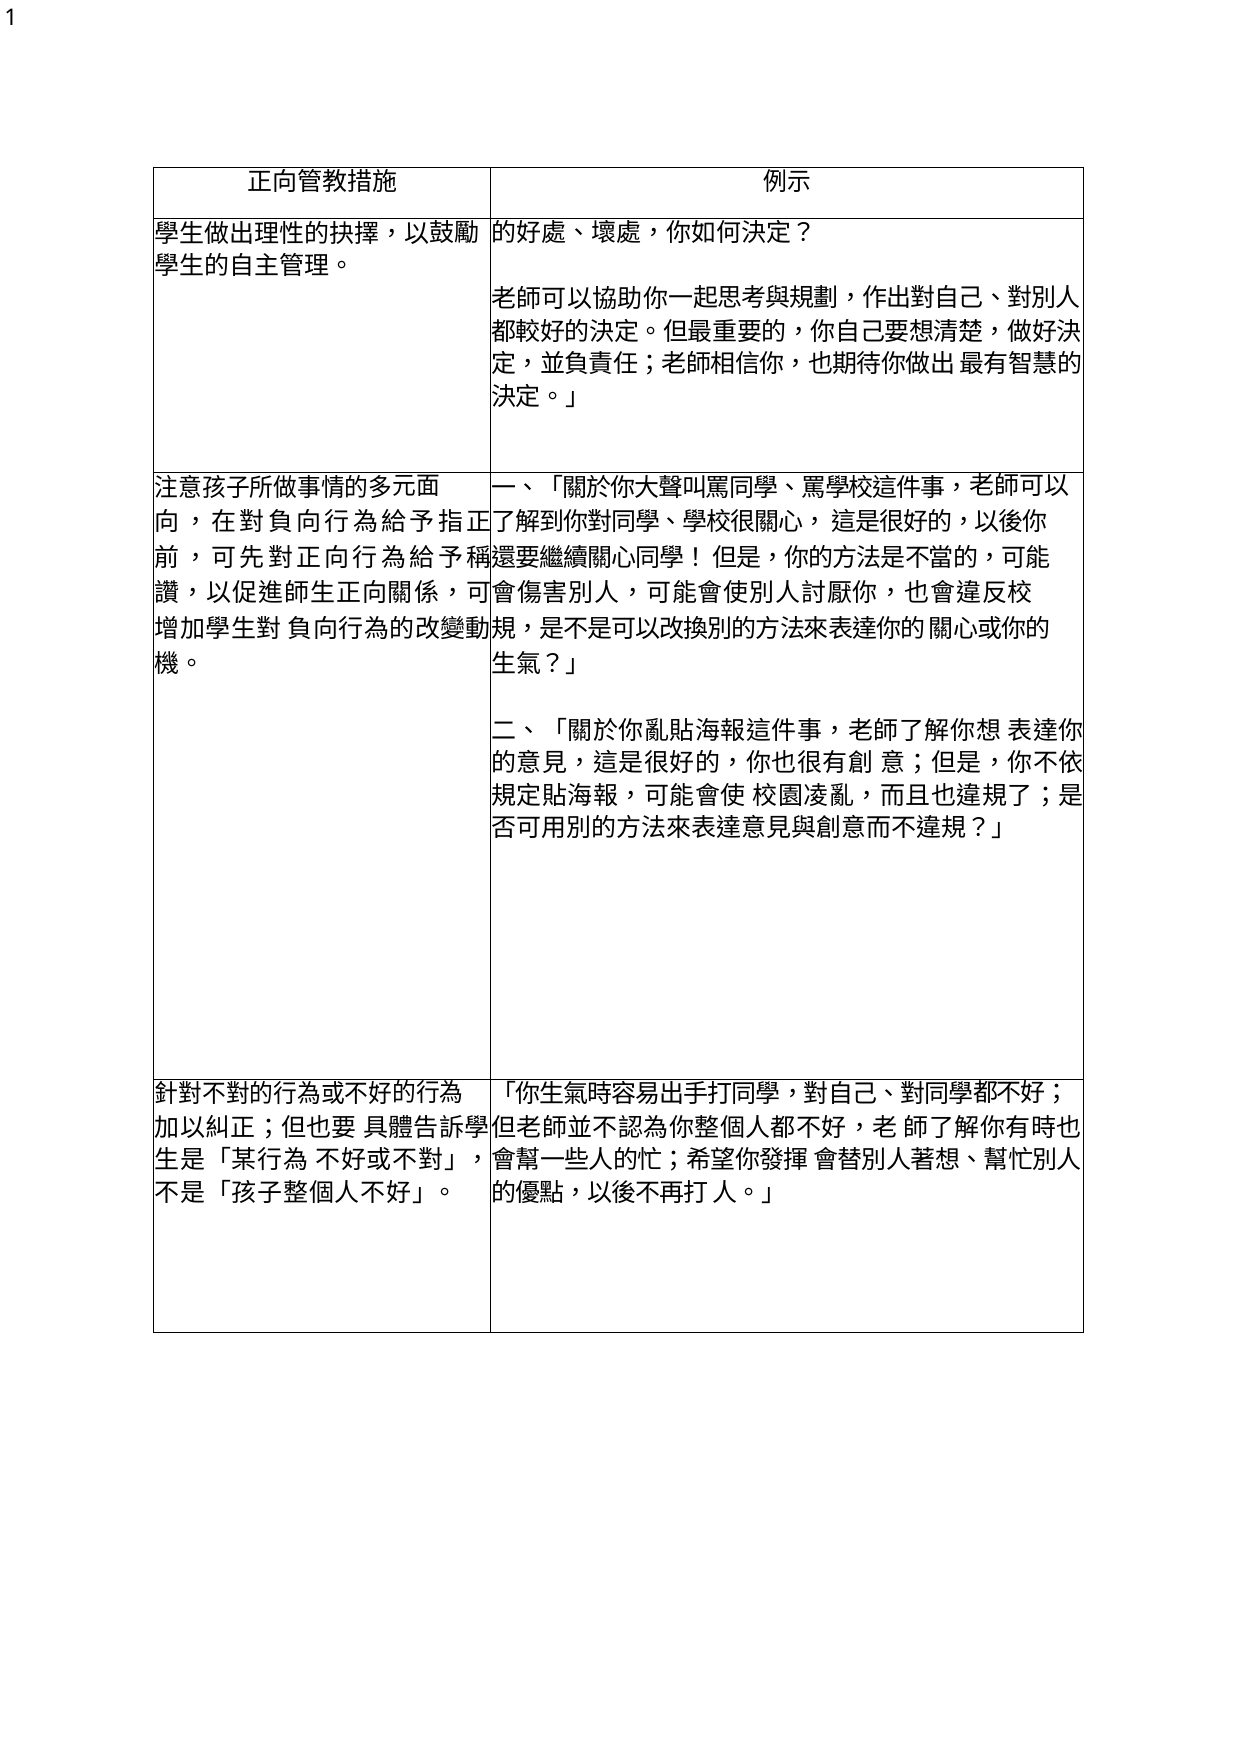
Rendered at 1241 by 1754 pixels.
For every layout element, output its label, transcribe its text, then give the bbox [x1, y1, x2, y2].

table_cell 針對不對的行為或不好的行為 加以糾正；但也要 具體告訴學生是「某行為 不好或不對」， 不是「孩子整個人不好」。 [154, 1080, 490, 1332]
table_header 正向管教措施 [154, 168, 490, 218]
table_cell 的好處、壞處，你如何決定？ 老師可以協助你一起思考與規劃，作出對自己、對別人都較好的決定。但最重要的，你自己要想清楚，做好決定，並負責任；老師相信你，也期待你做出 最有智慧的決定。」 [491, 219, 1083, 472]
table_cell 注意孩子所做事情的多元面 向，在對負向行為給予指正前，可先對正向行為給予稱讚，以促進師生正向關係，可增加學生對 負向行為的改變動機。 [154, 473, 490, 1079]
table_header 例示 [491, 168, 1083, 218]
table_cell 一、「關於你大聲叫罵同學、罵學校這件事，老師可以 了解到你對同學、學校很關心， 這是很好的，以後你還要繼續關心同學！ 但是，你的方法是不當的，可能會傷害別人，可能會使別人討厭你，也會違反校 規，是不是可以改換別的方法來表達你的 關心或你的生氣？」 二、「關於你亂貼海報這件事，老師了解你想 表達你的意見，這是很好的，你也很有創 意；但是，你不依規定貼海報，可能會使 校園凌亂，而且也違規了；是否可用別的方法來表達意見與創意而不違規？」 [491, 473, 1083, 1079]
table_cell 「你生氣時容易出手打同學，對自己、對同學都不好； 但老師並不認為你整個人都不好，老 師了解你有時也會幫一些人的忙；希望你發揮 會替別人著想、幫忙別人的優點，以後不再打 人。」 [491, 1080, 1083, 1332]
table_cell 學生做出理性的抉擇，以鼓勵 學生的自主管理。 [154, 219, 490, 472]
